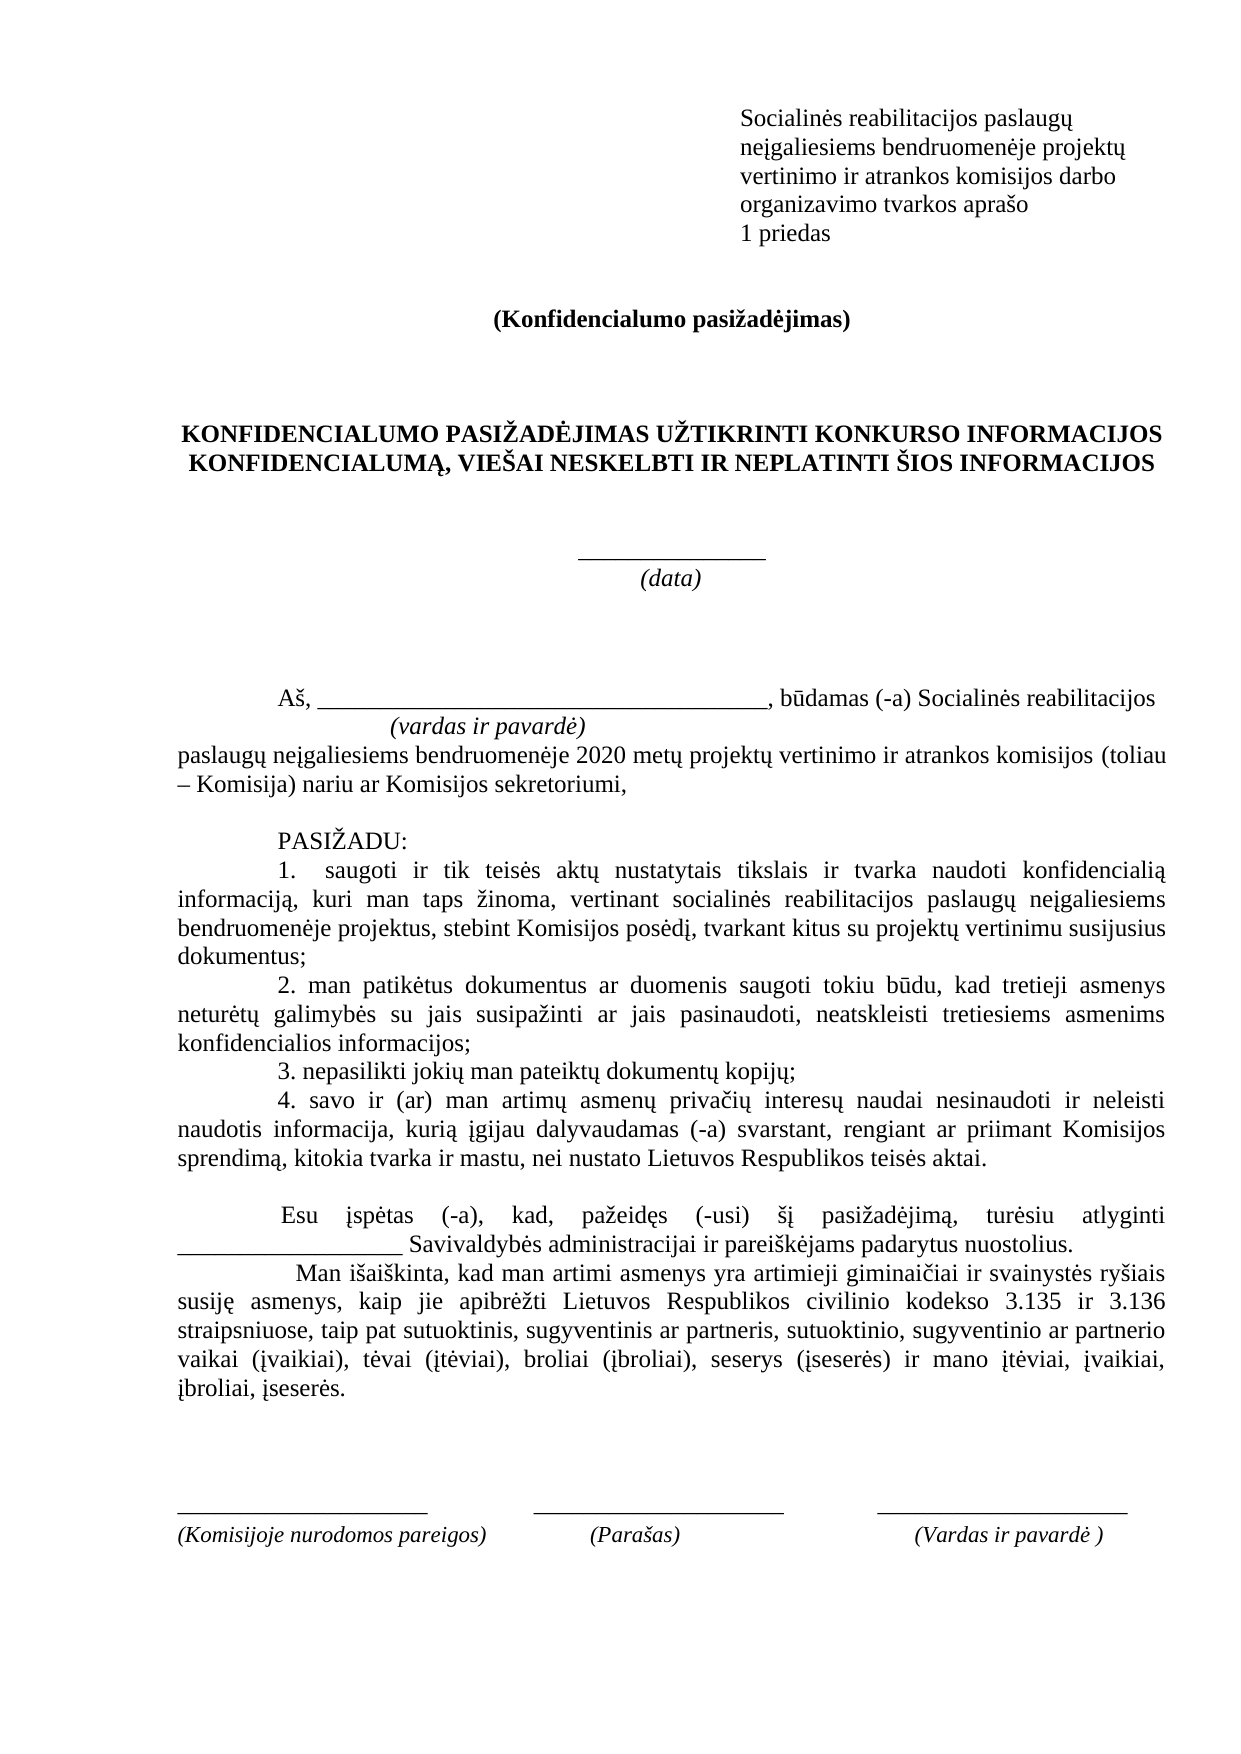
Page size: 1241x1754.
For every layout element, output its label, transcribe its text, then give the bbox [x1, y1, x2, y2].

text ____________________ ____________________ ____________________ [177, 1488, 1167, 1516]
text Esu įspėtas (-a), kad, pažeidęs (-usi) šį pasižadėjimą, turėsiu atlyginti __________________ Savivaldybės administracijai ir pareiškėjams padarytus nuostolius. [177, 1200, 1167, 1258]
text organizavimo tvarkos aprašo [740, 189, 1167, 218]
text Socialinės reabilitacijos paslaugų [740, 103, 1167, 132]
text (vardas ir pavardė) [177, 711, 1167, 740]
text (Komisijoje nurodomos pareigos) (Parašas) (Vardas ir pavardė ) [177, 1521, 1167, 1547]
text neįgaliesiems bendruomenėje projektų [740, 132, 1167, 161]
text (data) [177, 563, 1167, 592]
text Man išaiškinta, kad man artimi asmenys yra artimieji giminaičiai ir svainystės ryšiais susiję asmenys, kaip jie apibrėžti Lietuvos Respublikos civilinio kodekso 3.135 ir 3.136 straipsniuose, taip pat sutuoktinis, sugyventinis ar partneris, sutuoktinio, sugyventinio ar partnerio vaikai (įvaikiai), tėvai (įtėviai), broliai (įbroliai), seserys (įseserės) ir mano įtėviai, įvaikiai, įbroliai, įseserės. [177, 1258, 1167, 1401]
text Aš, ____________________________________, būdamas (-a) Socialinės reabilitacijos [177, 683, 1167, 711]
text (Konfidencialumo pasižadėjimas) [177, 304, 1167, 333]
text 1. saugoti ir tik teisės aktų nustatytais tikslais ir tvarka naudoti konfidencialią informaciją, kuri man taps žinoma, vertinant socialinės reabilitacijos paslaugų neįgaliesiems bendruomenėje projektus, stebint Komisijos posėdį, tvarkant kitus su projektų vertinimu susijusius dokumentus; [177, 855, 1167, 970]
text 2. man patikėtus dokumentus ar duomenis saugoti tokiu būdu, kad tretieji asmenys neturėtų galimybės su jais susipažinti ar jais pasinaudoti, neatskleisti tretiesiems asmenims konfidencialios informacijos; [177, 970, 1167, 1056]
text 4. savo ir (ar) man artimų asmenų privačių interesų naudai nesinaudoti ir neleisti naudotis informacija, kurią įgijau dalyvaudamas (-a) svarstant, rengiant ar priimant Komisijos sprendimą, kitokia tvarka ir mastu, nei nustato Lietuvos Respublikos teisės aktai. [177, 1085, 1167, 1171]
text 3. nepasilikti jokių man pateiktų dokumentų kopijų; [215, 1056, 1167, 1085]
text _______________ [177, 534, 1167, 563]
text KONFIDENCIALUMO PASIŽADĖJIMAS UŽTIKRINTI KONKURSO INFORMACIJOS KONFIDENCIALUMĄ, VIEŠAI NESKELBTI IR NEPLATINTI ŠIOS INFORMACIJOS [177, 419, 1167, 477]
text 1 priedas [740, 218, 1167, 247]
text PASIŽADU: [177, 826, 1167, 855]
text paslaugų neįgaliesiems bendruomenėje 2020 metų projektų vertinimo ir atrankos komisijos (toliau – Komisija) nariu ar Komisijos sekretoriumi, [177, 740, 1167, 798]
text vertinimo ir atrankos komisijos darbo [740, 161, 1167, 189]
